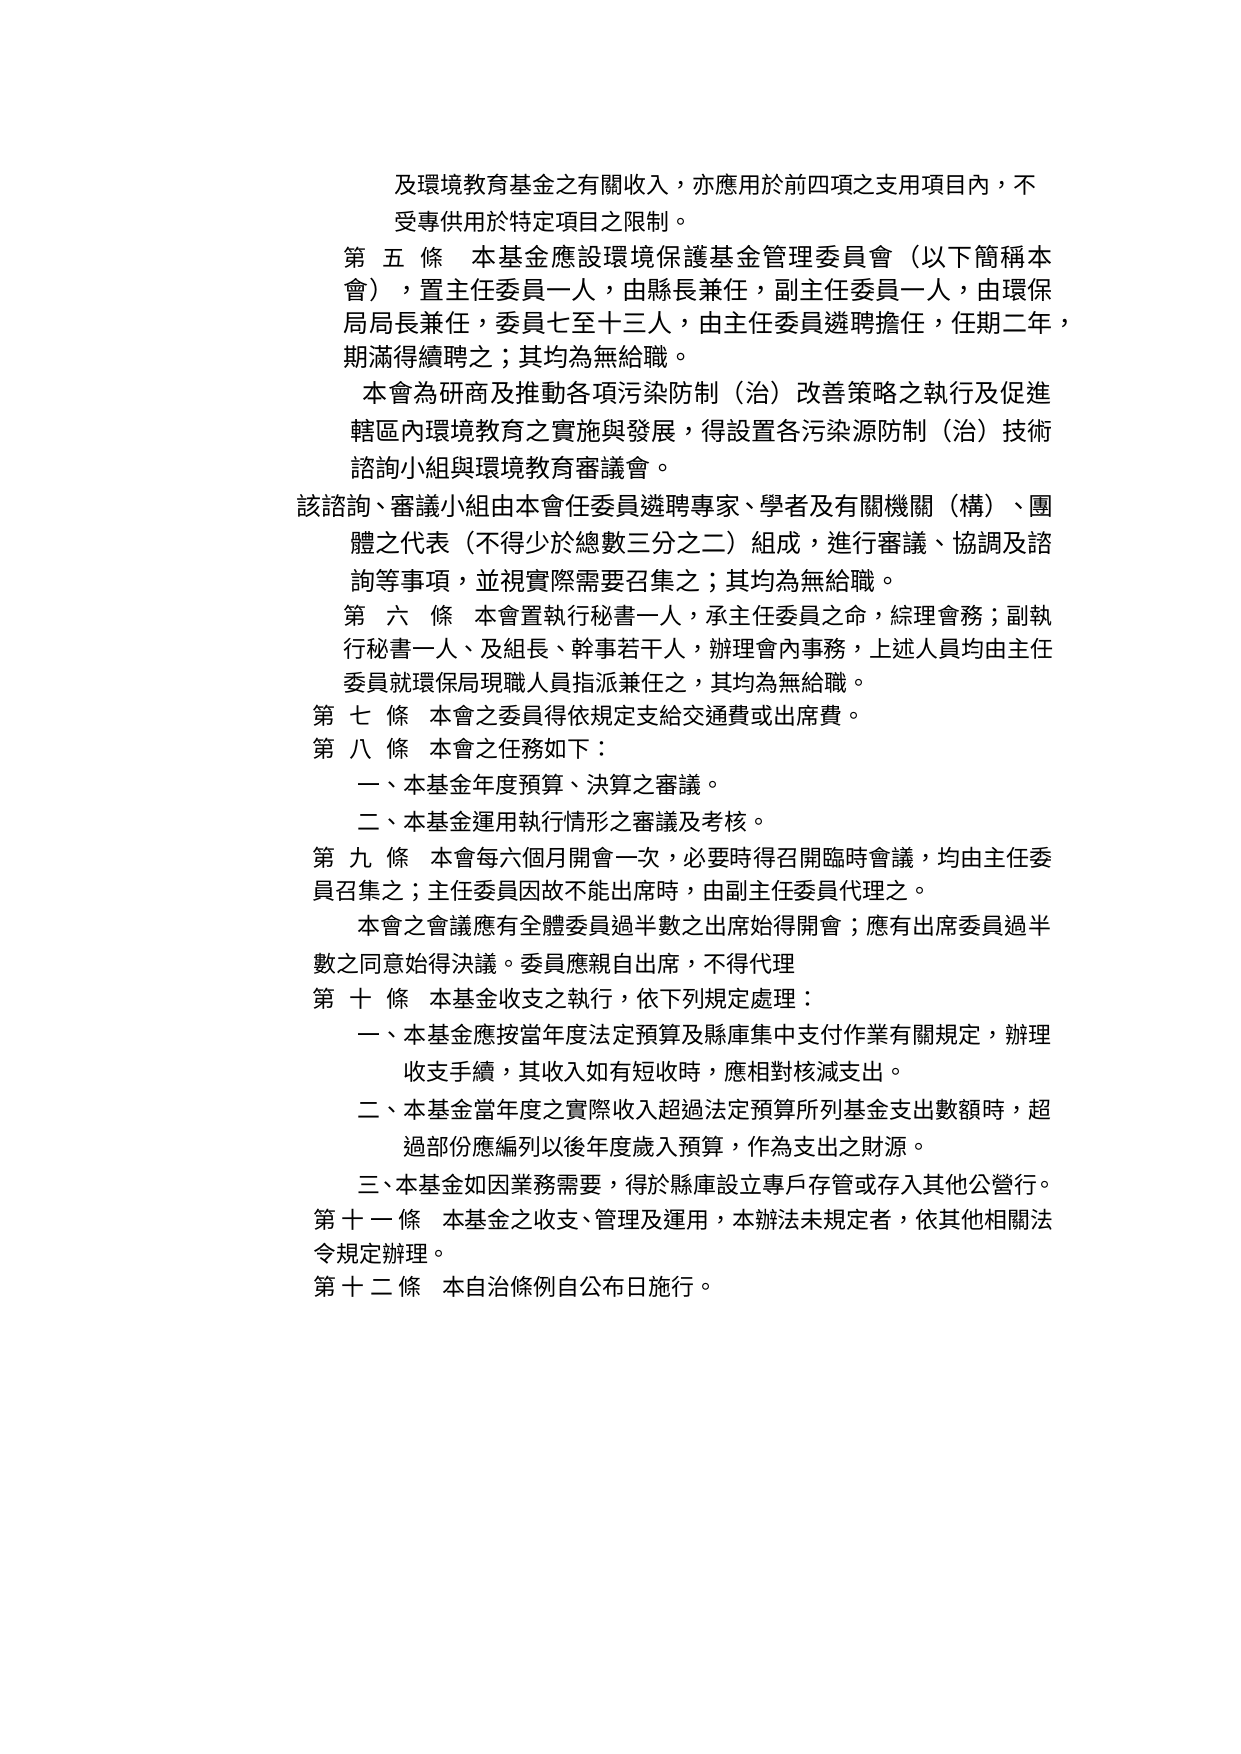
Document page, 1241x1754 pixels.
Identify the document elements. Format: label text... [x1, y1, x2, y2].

list 第十一條 本基金之收支、管理及運用，本辦法未規定者，依其他相關法令規定辦理。 [187, 1202, 1053, 1269]
text 一、本基金年度預算、決算之審議。 [357, 764, 1053, 802]
text 二、本基金當年度之實際收入超過法定預算所列基金支出數額時，超過部份應編列以後年度歲入預算，作為支出之財源。 [357, 1089, 1053, 1164]
text 一、本基金應按當年度法定預算及縣庫集中支付作業有關規定，辦理收支手續，其收入如有短收時，應相對核減支出。 [357, 1014, 1053, 1089]
list 第六條 本會置執行秘書一人，承主任委員之命，綜理會務；副執行秘書一人、及組長、幹事若干人，辦理會內事務，上述人員均由主任委員就環保局現職人員指派兼任之，其均為無給職。 [187, 598, 1053, 698]
list 第九條 本會每六個月開會一次，必要時得召開臨時會議，均由主任委員召集之；主任委員因故不能出席時，由副主任委員代理之。 [187, 839, 1053, 906]
list 第十條 本基金收支之執行，依下列規定處理： [187, 981, 1053, 1014]
text 本會為研商及推動各項污染防制（治）改善策略之執行及促進轄區內環境教育之實施與發展，得設置各污染源防制（治）技術諮詢小組與環境教育審議會。 [350, 373, 1053, 485]
list 第五條 本基金應設環境保護基金管理委員會（以下簡稱本會），置主任委員一人，由縣長兼任，副主任委員一人，由環保局局長兼任，委員七至十三人，由主任委員遴聘擔任，任期二年，期滿得續聘之；其均為無給職。 [191, 239, 1053, 373]
list 第七條 本會之委員得依規定支給交通費或出席費。 [187, 698, 1053, 731]
text 二、本基金運用執行情形之審議及考核。 [357, 802, 1053, 839]
list 第十二條 本自治條例自公布日施行。 [187, 1269, 1053, 1302]
text 三、本基金如因業務需要，得於縣庫設立專戶存管或存入其他公營行。 [357, 1164, 1053, 1202]
list 第八條 本會之任務如下： [187, 731, 1053, 764]
text 本會之會議應有全體委員過半數之出席始得開會；應有出席委員過半數之同意始得決議。委員應親自出席，不得代理 [314, 906, 1053, 981]
text 該諮詢、審議小組由本會任委員遴聘專家、學者及有關機關（構）、團體之代表（不得少於總數三分之二）組成，進行審議、協調及諮詢等事項，並視實際需要召集之；其均為無給職。 [237, 485, 1053, 598]
text 及環境教育基金之有關收入，亦應用於前四項之支用項目內，不受專供用於特定項目之限制。 [348, 164, 1040, 239]
